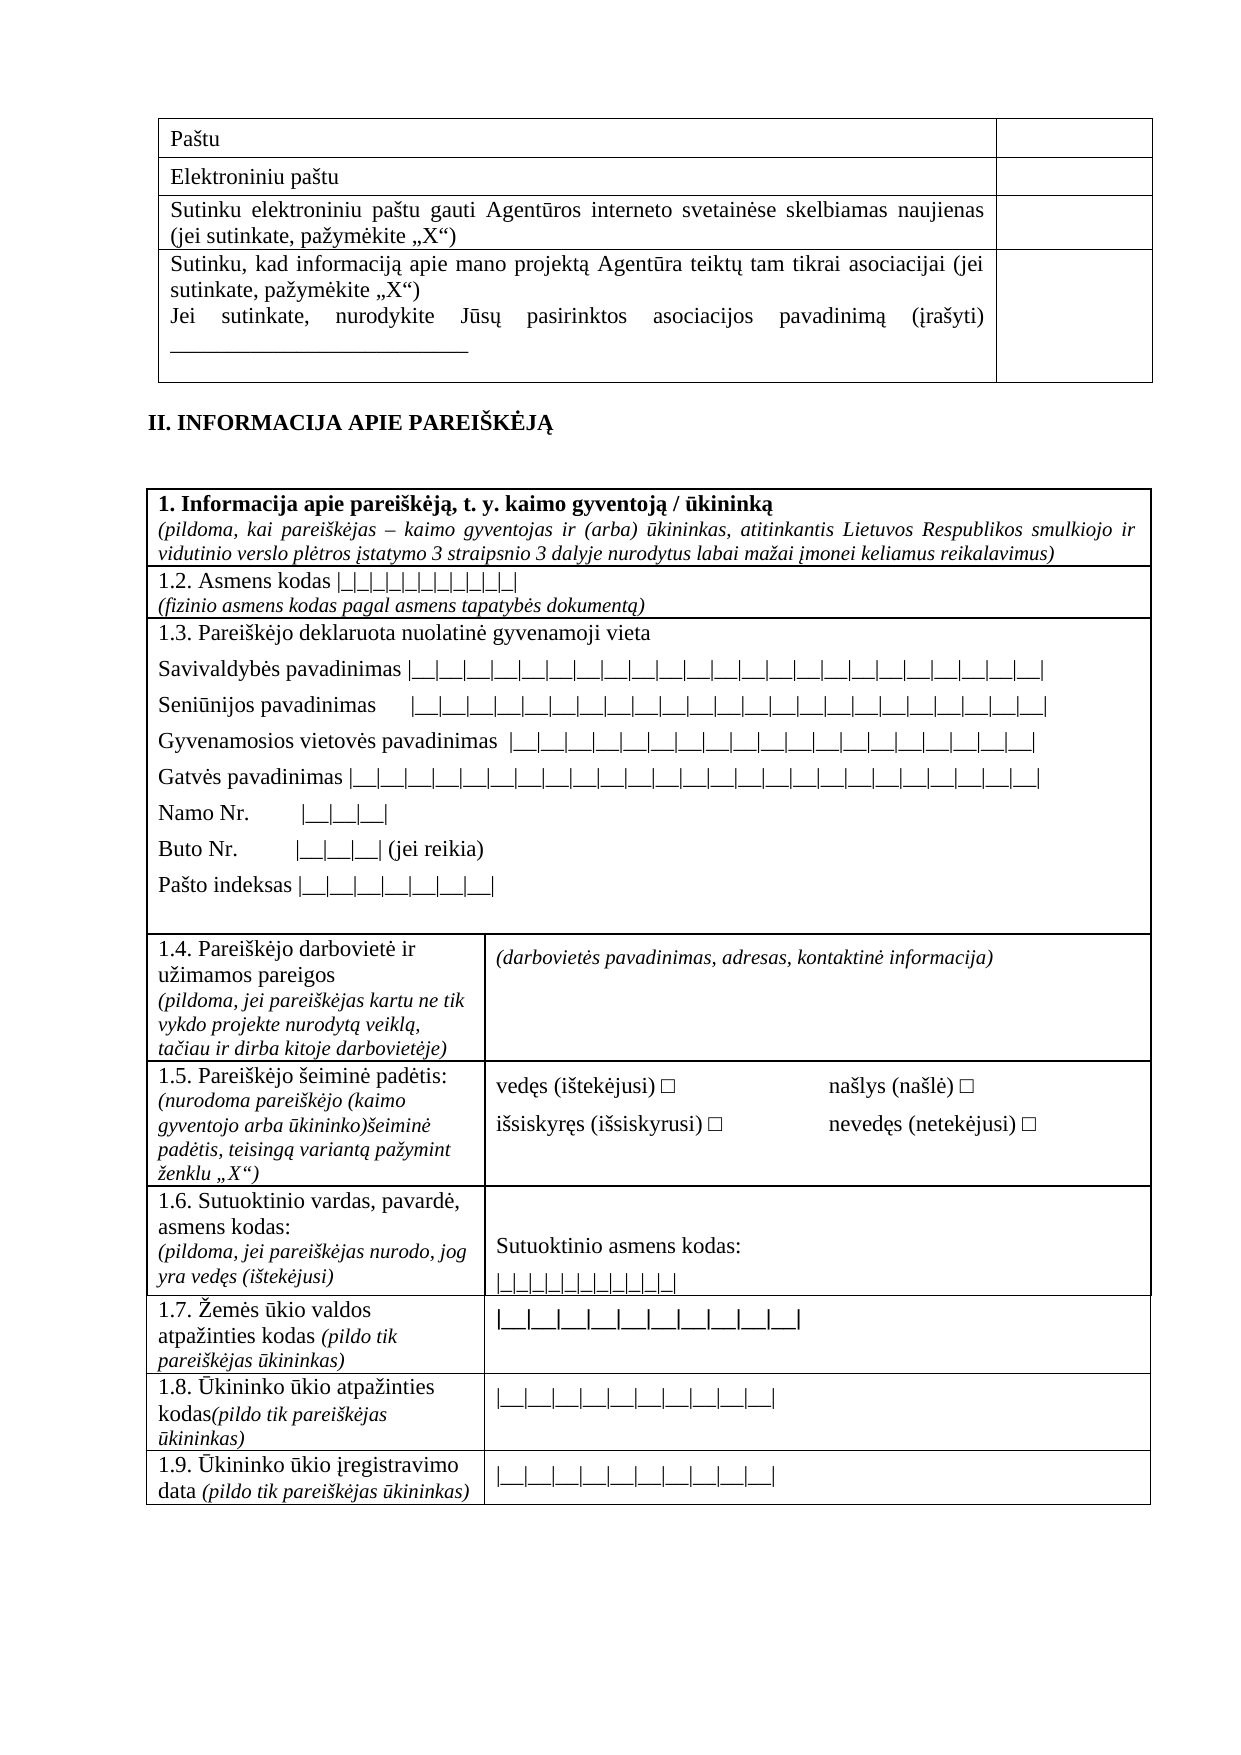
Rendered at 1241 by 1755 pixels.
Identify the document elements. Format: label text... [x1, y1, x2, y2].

table_cell 1.4. Pareiškėjo darbovietė ir užimamos pareigos (pildoma, jei pareiškėjas kartu ne tik vykdo projekte nurodytą veiklą, tačiau ir dirba kitoje darbovietėje) [148, 935, 484, 1060]
table_cell [997, 119, 1152, 157]
table_cell 1.5. Pareiškėjo šeiminė padėtis: (nurodoma pareiškėjo (kaimo gyventojo arba ūkininko)šeiminė padėtis, teisingą variantą pažymint ženklu „X“) [148, 1062, 484, 1185]
table_cell [997, 250, 1152, 382]
table_cell Paštu [159, 119, 996, 157]
table_cell išsiskyręs (išsiskyrusi) □ [486, 1098, 817, 1185]
table_cell Sutuoktinio asmens kodas: |_|_|_|_|_|_|_|_|_|_|_| [486, 1187, 1150, 1294]
text II. INFORMACIJA APIE PAREIŠKĖJĄ [148, 409, 1152, 435]
table_cell (darbovietės pavadinimas, adresas, kontaktinė informacija) [486, 935, 1150, 1060]
table_cell nevedęs (netekėjusi) □ [818, 1098, 1150, 1185]
table_cell |__|__|__|__|__|__|__|__|__|__| [485, 1296, 1150, 1372]
table_cell 1.8. Ūkininko ūkio atpažinties kodas(pildo tik pareiškėjas ūkininkas) [147, 1374, 484, 1450]
table_cell [997, 158, 1152, 195]
table_cell 1.9. Ūkininko ūkio įregistravimo data (pildo tik pareiškėjas ūkininkas) [147, 1451, 484, 1504]
table_cell Elektroniniu paštu [159, 158, 996, 195]
table_cell vedęs (ištekėjusi) □ [486, 1062, 817, 1098]
table_cell [997, 196, 1152, 249]
table_cell 1.3. Pareiškėjo deklaruota nuolatinė gyvenamoji vieta Savivaldybės pavadinimas |__|__|__|__|__|__|__|__|__|__|__|__|__|__|__|__|__|__|__|__|__|__|__| Seniūnijos pavadinimas |__|__|__|__|__|__|__|__|__|__|__|__|__|__|__|__|__|__|__|__|__|__|__| Gyvenamosios vietovės pavadinimas |__|__|__|__|__|__|__|__|__|__|__|__|__|__|__|__|__|__|__| Gatvės pavadinimas |__|__|__|__|__|__|__|__|__|__|__|__|__|__|__|__|__|__|__|__|__|__|__|__|__| Namo Nr. |__|__|__| Buto Nr. |__|__|__| (jei reikia) Pašto indeksas |__|__|__|__|__|__|__| [148, 619, 1150, 933]
table_cell |__|__|__|__|__|__|__|__|__|__| [485, 1451, 1150, 1504]
table_cell |__|__|__|__|__|__|__|__|__|__| [485, 1374, 1150, 1450]
table_cell Sutinku elektroniniu paštu gauti Agentūros interneto svetainėse skelbiamas naujienas (jei sutinkate, pažymėkite „X“) [159, 196, 996, 249]
table_cell 1.2. Asmens kodas |_|_|_|_|_|_|_|_|_|_|_| (fizinio asmens kodas pagal asmens tapatybės dokumentą) [148, 567, 1150, 617]
table_header 1. Informacija apie pareiškėją, t. y. kaimo gyventoją / ūkininką (pildoma, kai pareiškėjas – kaimo gyventojas ir (arba) ūkininkas, atitinkantis Lietuvos Respublikos smulkiojo ir vidutinio verslo plėtros įstatymo 3 straipsnio 3 dalyje nurodytus labai mažai įmonei keliamus reikalavimus) [148, 490, 1150, 564]
table_cell 1.6. Sutuoktinio vardas, pavardė, asmens kodas: (pildoma, jei pareiškėjas nurodo, jog yra vedęs (ištekėjusi) [148, 1187, 484, 1294]
table_cell našlys (našlė) □ [818, 1062, 1150, 1098]
table_cell Sutinku, kad informaciją apie mano projektą Agentūra teiktų tam tikrai asociacijai (jei sutinkate, pažymėkite „X“) Jei sutinkate, nurodykite Jūsų pasirinktos asociacijos pavadinimą (įrašyti) __________________________ [159, 250, 996, 382]
table_cell 1.7. Žemės ūkio valdos atpažinties kodas (pildo tik pareiškėjas ūkininkas) [147, 1296, 484, 1372]
